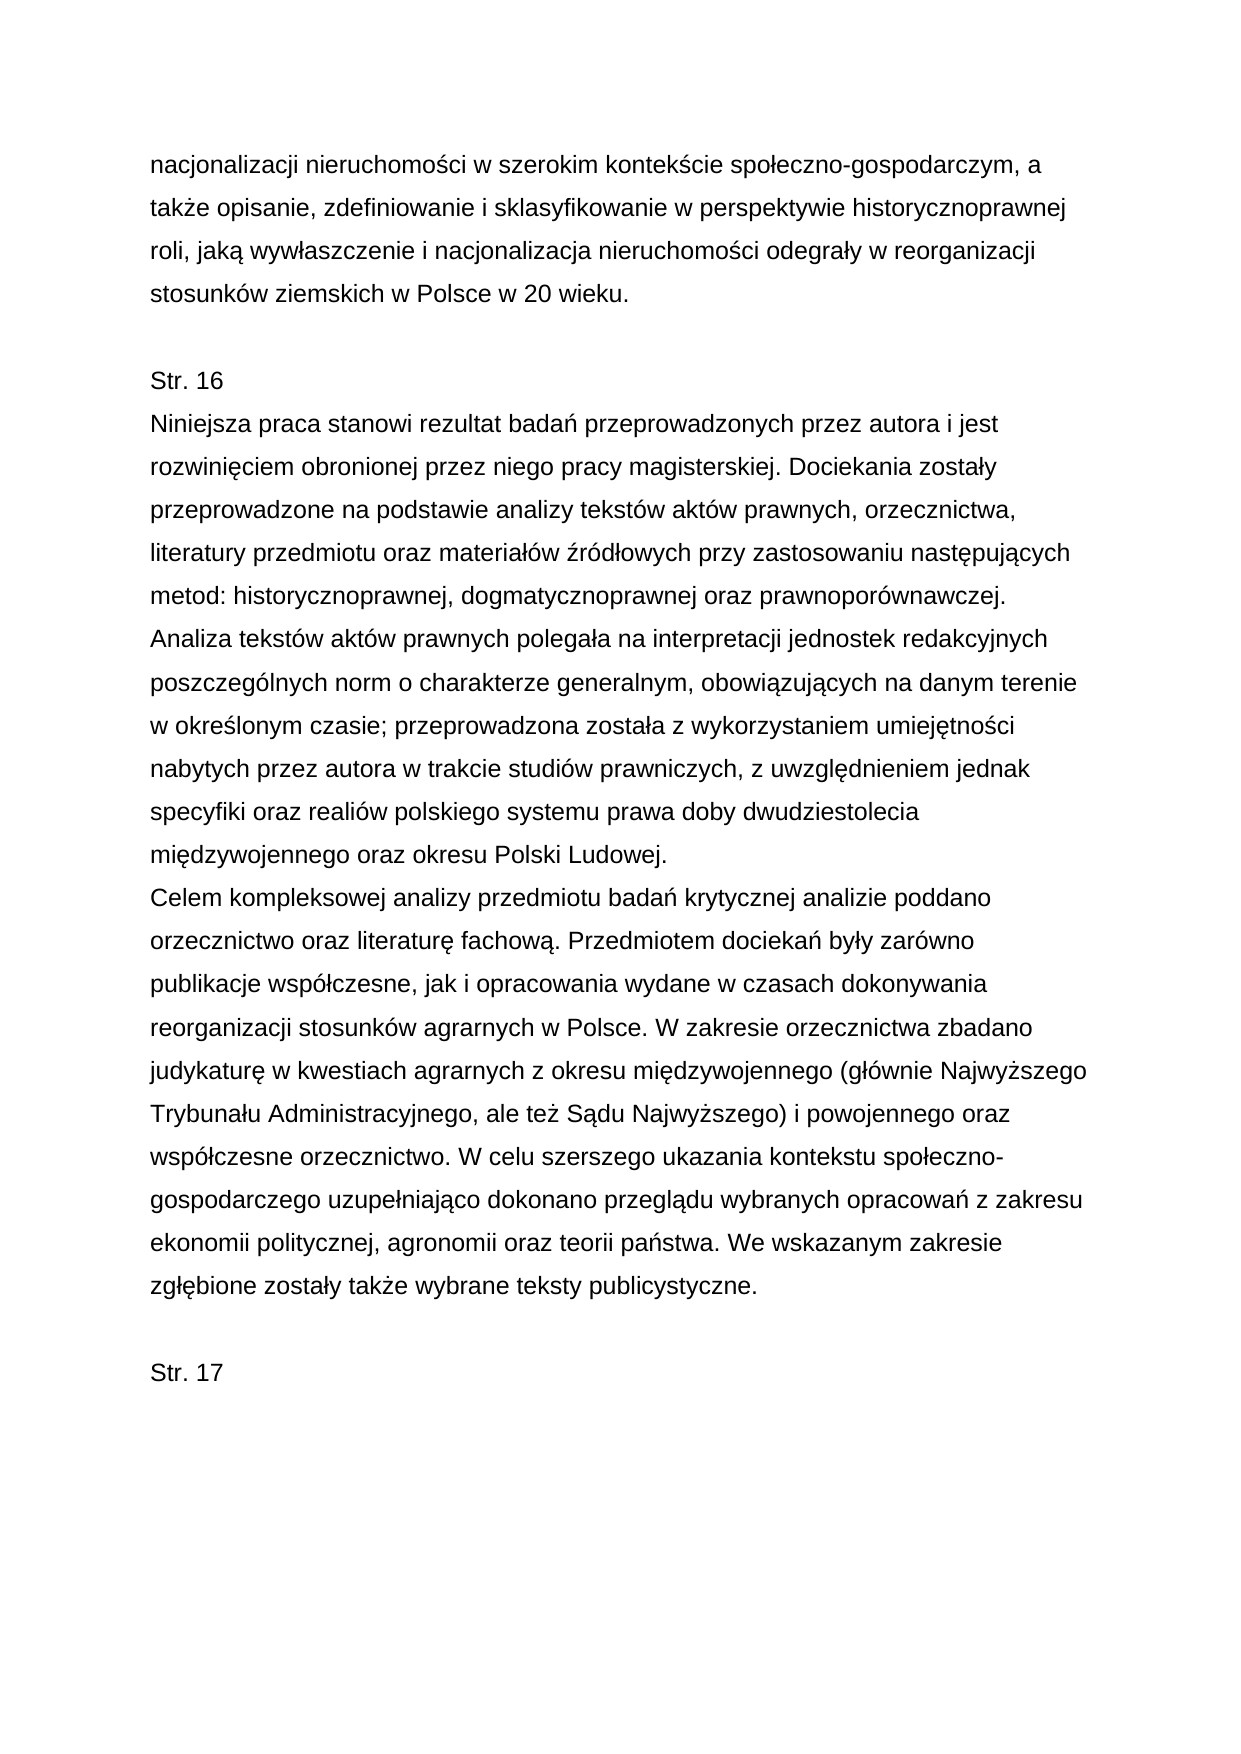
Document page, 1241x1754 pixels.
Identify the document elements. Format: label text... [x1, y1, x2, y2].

text Str. 17 [150, 1357, 1090, 1386]
text Str. 16 [150, 366, 1090, 394]
text Analiza tekstów aktów prawnych polegała na interpretacji jednostek redakcyjnych poszczególnych norm o charakterze generalnym, obowiązujących na danym terenie w określonym czasie; przeprowadzona została z wykorzystaniem umiejętności nabytych przez autora w trakcie studiów prawniczych, z uwzględnieniem jednak specyfiki oraz realiów polskiego systemu prawa doby dwudziestolecia międzywojennego oraz okresu Polski Ludowej. [150, 624, 1090, 869]
text nacjonalizacji nieruchomości w szerokim kontekście społeczno-gospodarczym, a także opisanie, zdefiniowanie i sklasyfikowanie w perspektywie historycznoprawnej roli, jaką wywłaszczenie i nacjonalizacja nieruchomości odegrały w reorganizacji stosunków ziemskich w Polsce w 20 wieku. [150, 150, 1090, 308]
text Niniejsza praca stanowi rezultat badań przeprowadzonych przez autora i jest rozwinięciem obronionej przez niego pracy magisterskiej. Dociekania zostały przeprowadzone na podstawie analizy tekstów aktów prawnych, orzecznictwa, literatury przedmiotu oraz materiałów źródłowych przy zastosowaniu następujących metod: historycznoprawnej, dogmatycznoprawnej oraz prawnoporównawczej. [150, 409, 1090, 610]
text Celem kompleksowej analizy przedmiotu badań krytycznej analizie poddano orzecznictwo oraz literaturę fachową. Przedmiotem dociekań były zarówno publikacje współczesne, jak i opracowania wydane w czasach dokonywania reorganizacji stosunków agrarnych w Polsce. W zakresie orzecznictwa zbadano judykaturę w kwestiach agrarnych z okresu międzywojennego (głównie Najwyższego Trybunału Administracyjnego, ale też Sądu Najwyższego) i powojennego oraz współczesne orzecznictwo. W celu szerszego ukazania kontekstu społeczno-gospodarczego uzupełniająco dokonano przeglądu wybranych opracowań z zakresu ekonomii politycznej, agronomii oraz teorii państwa. We wskazanym zakresie zgłębione zostały także wybrane teksty publicystyczne. [150, 883, 1090, 1300]
